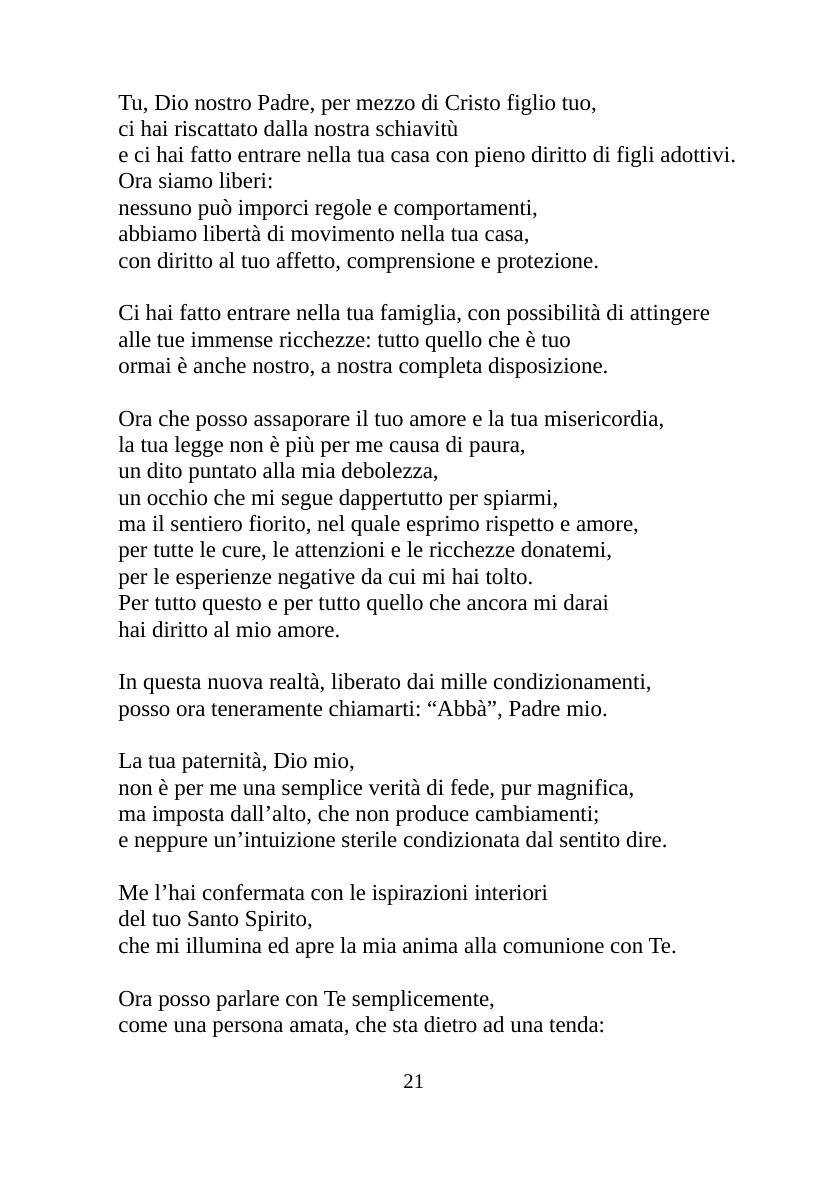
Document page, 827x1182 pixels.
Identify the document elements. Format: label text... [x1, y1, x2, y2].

text Ora posso parlare con Te semplicemente, [88, 984, 738, 1011]
text Per tutto questo e per tutto quello che ancora mi darai [88, 589, 738, 616]
text che mi illumina ed apre la mia anima alla comunione con Te. [88, 932, 738, 958]
text ormai è anche nostro, a nostra completa disposizione. [88, 352, 738, 378]
text con diritto al tuo affetto, comprensione e protezione. [88, 247, 738, 273]
text per le esperienze negative da cui mi hai tolto. [88, 563, 738, 589]
text come una persona amata, che sta dietro ad una tenda: [88, 1011, 738, 1037]
text In questa nuova realtà, liberato dai mille condizionamenti, [88, 668, 738, 695]
text Tu, Dio nostro Padre, per mezzo di Cristo figlio tuo, [88, 88, 738, 115]
text e neppure un’intuizione sterile condizionata dal sentito dire. [88, 826, 738, 853]
text Ora siamo liberi: [88, 168, 738, 194]
text La tua paternità, Dio mio, [88, 747, 738, 774]
text alle tue immense ricchezze: tutto quello che è tuo [88, 326, 738, 352]
text ma il sentiero fiorito, nel quale esprimo rispetto e amore, [88, 510, 738, 537]
text Me l’hai confermata con le ispirazioni interiori [88, 879, 738, 906]
text abbiamo libertà di movimento nella tua casa, [88, 220, 738, 247]
text ma imposta dall’alto, che non produce cambiamenti; [88, 800, 738, 826]
text un occhio che mi segue dappertutto per spiarmi, [88, 484, 738, 510]
text per tutte le cure, le attenzioni e le ricchezze donatemi, [88, 537, 738, 563]
text Ora che posso assaporare il tuo amore e la tua misericordia, [88, 405, 738, 431]
text hai diritto al mio amore. [88, 616, 738, 642]
text posso ora teneramente chiamarti: “Abbà”, Padre mio. [88, 695, 738, 721]
text un dito puntato alla mia debolezza, [88, 457, 738, 484]
text la tua legge non è più per me causa di paura, [88, 431, 738, 457]
text non è per me una semplice verità di fede, pur magnifica, [88, 774, 738, 800]
text ci hai riscattato dalla nostra schiavitù [88, 115, 738, 141]
text del tuo Santo Spirito, [88, 906, 738, 932]
text e ci hai fatto entrare nella tua casa con pieno diritto di figli adottivi. [88, 141, 738, 168]
text nessuno può imporci regole e comportamenti, [88, 194, 738, 220]
text Ci hai fatto entrare nella tua famiglia, con possibilità di attingere [88, 299, 738, 326]
